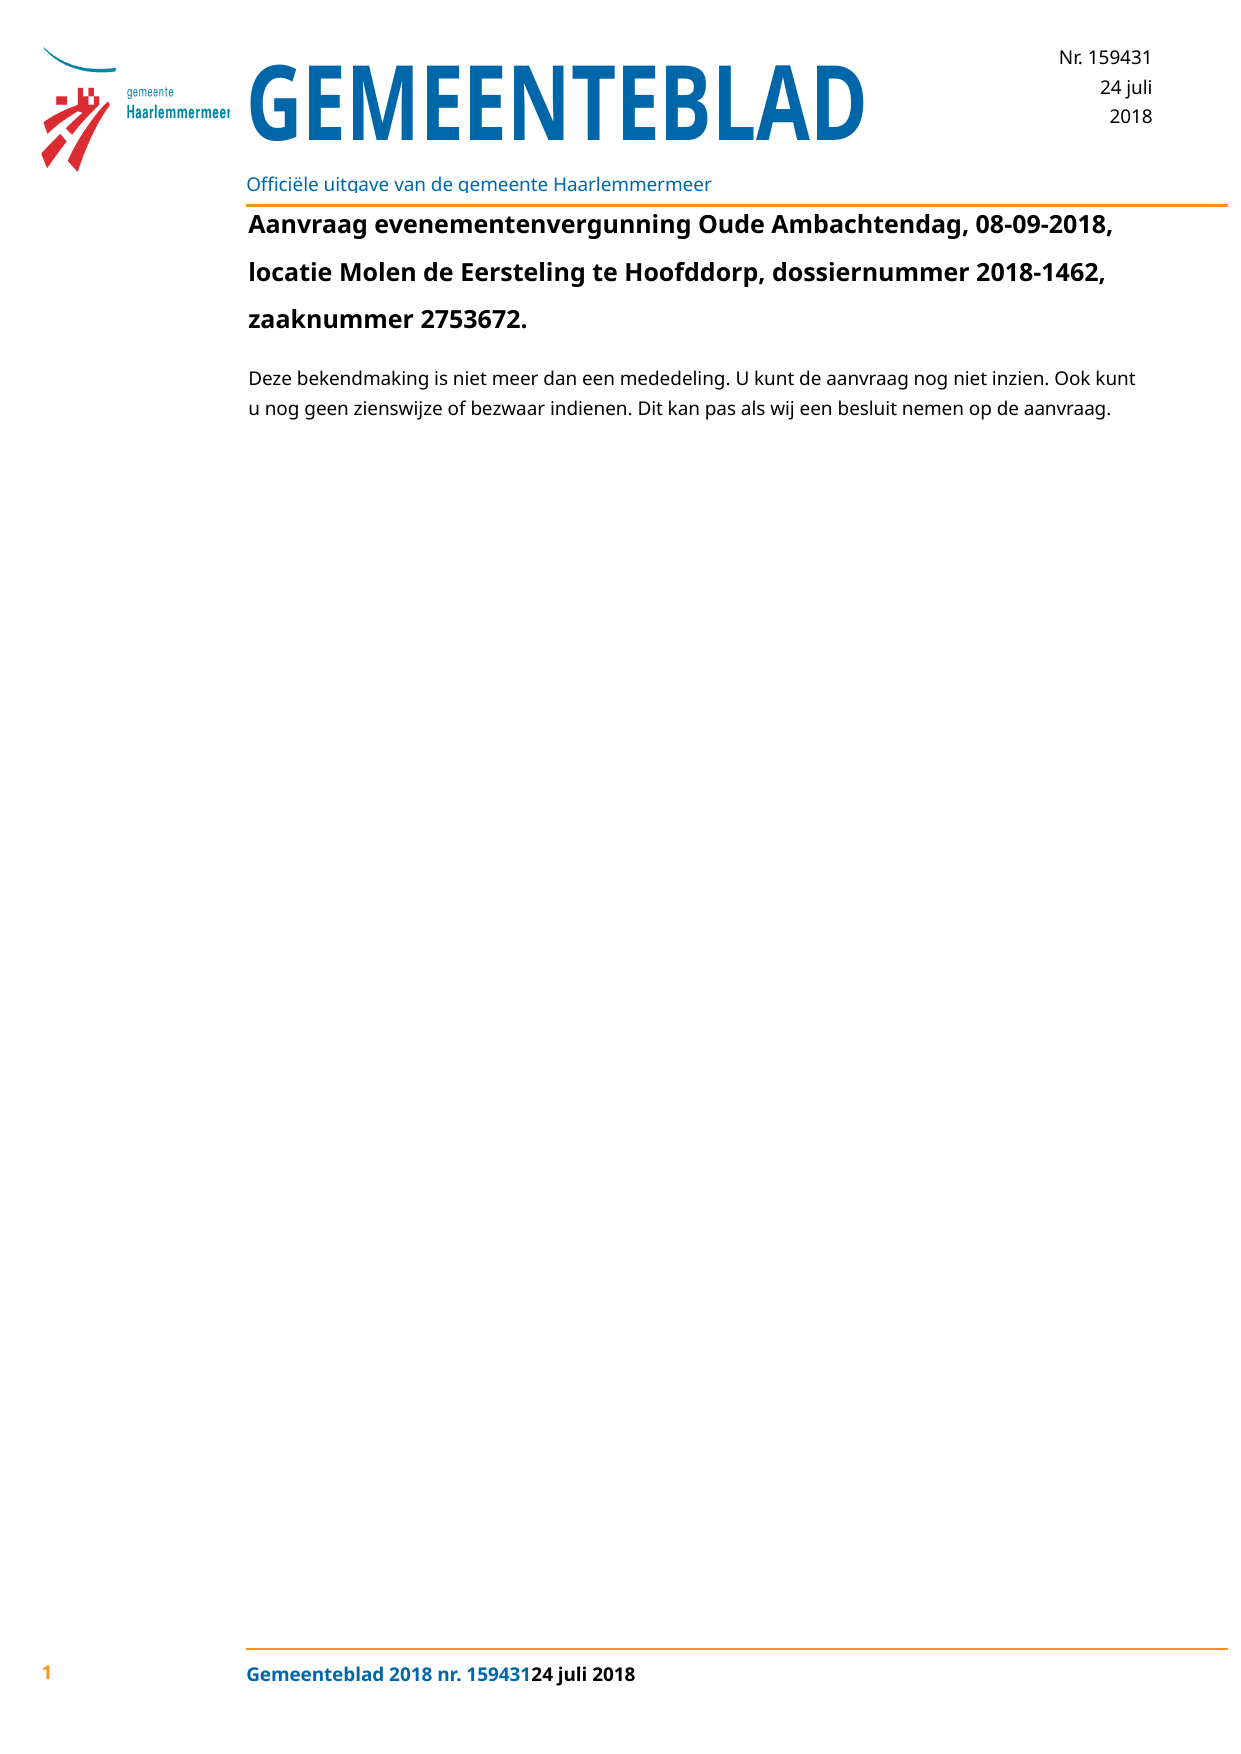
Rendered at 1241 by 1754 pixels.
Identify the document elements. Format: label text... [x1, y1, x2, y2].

text Aanvraag evenementenvergunning Oude Ambachtendag, 08-09-2018, locatie Molen de Eersteling te Hoofddorp, dossiernummer 2018-1462, zaaknummer 2753672. [248, 207, 1152, 336]
text Deze bekendmaking is niet meer dan een mededeling. U kunt de aanvraag nog niet inzien. Ook kunt u nog geen zienswijze of bezwaar indienen. Dit kan pas als wij een besluit nemen op de aanvraag. [248, 366, 1152, 421]
picture [41, 47, 231, 172]
